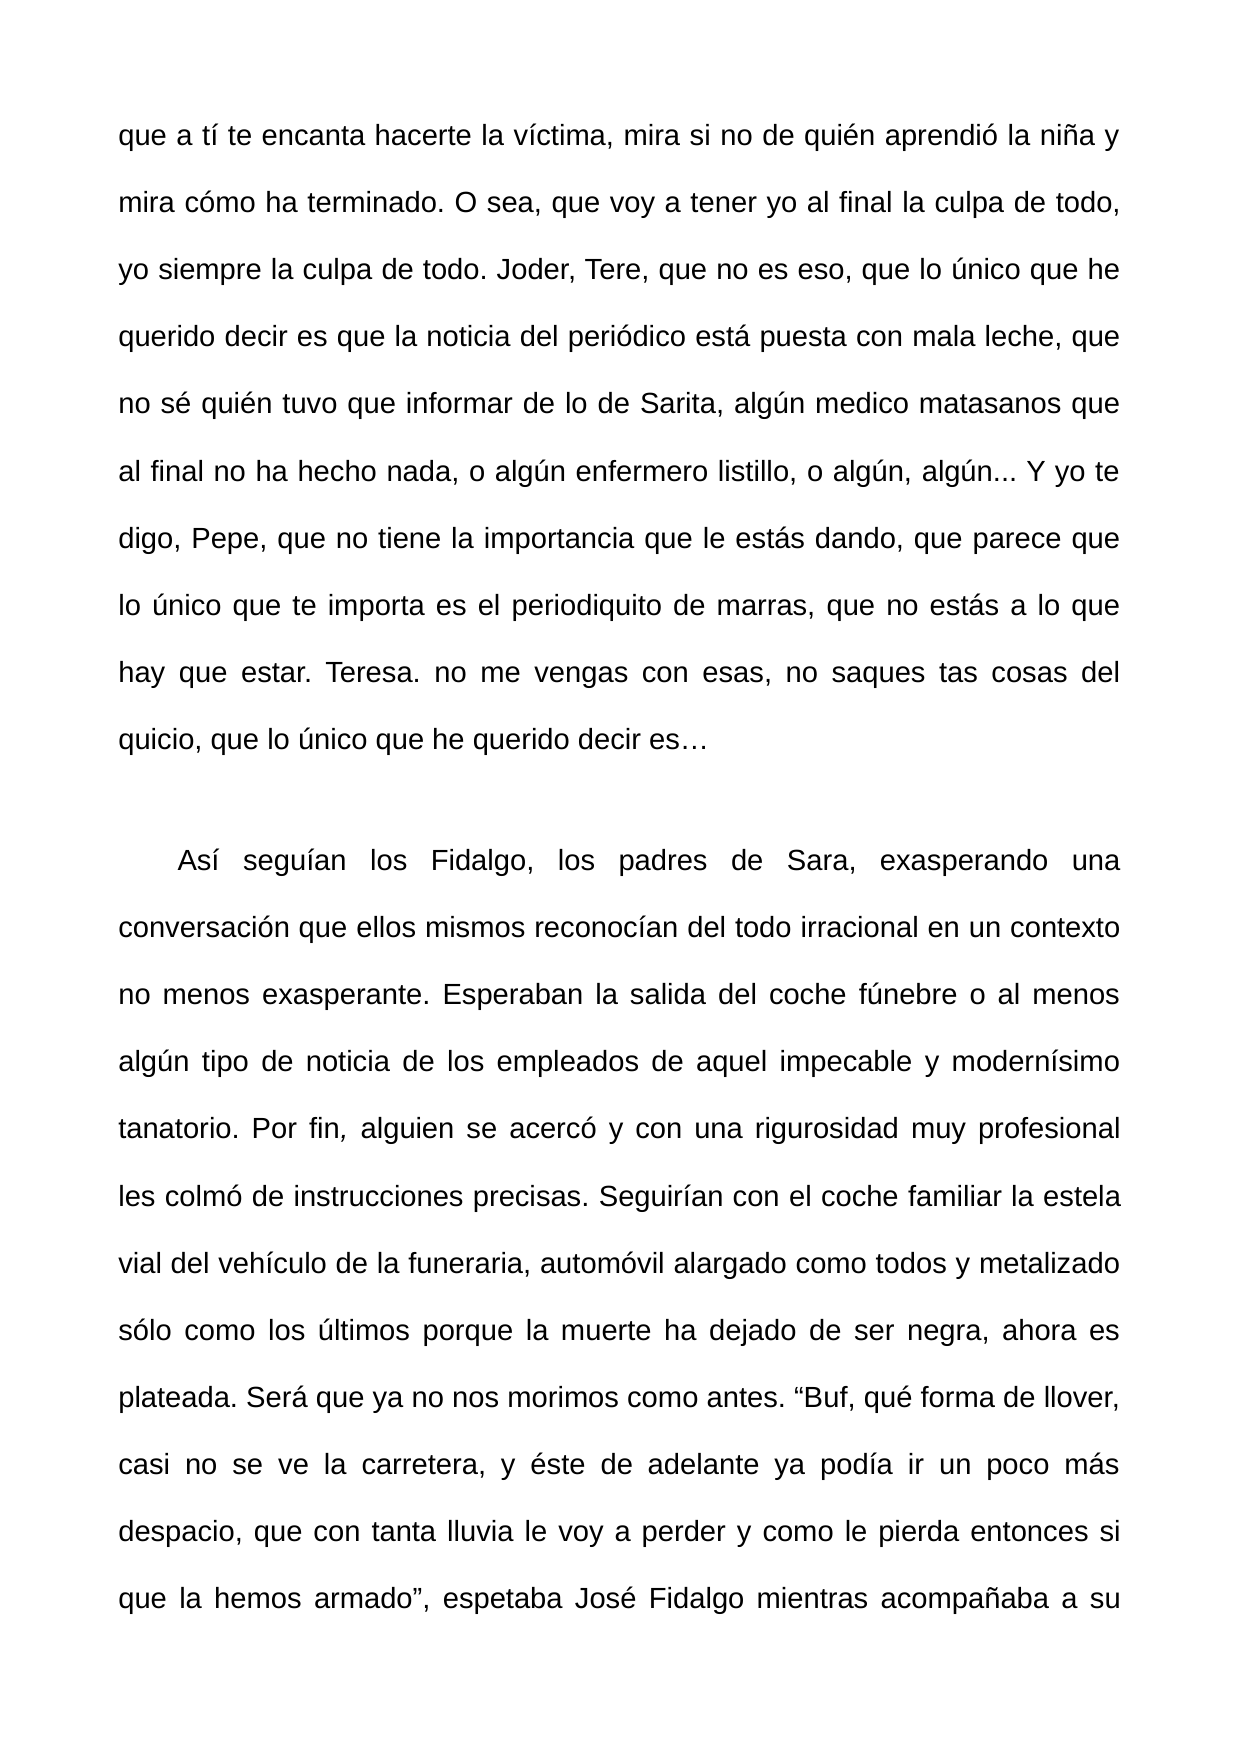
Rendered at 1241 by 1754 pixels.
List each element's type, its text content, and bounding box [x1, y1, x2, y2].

text Así seguían los Fidalgo, los padres de Sara, exasperando una conversación que ellos mismos reconocían del todo irracional en un contexto no menos exasperante. Esperaban la salida del coche fúnebre o al menos algún tipo de noticia de los empleados de aquel impecable y modernísimo tanatorio. Por fin, alguien se acercó y con una rigurosidad muy profesional les colmó de instrucciones precisas. Seguirían con el coche familiar la estela vial del vehículo de la funeraria, automóvil alargado como todos y metalizado sólo como los últimos porque la muerte ha dejado de ser negra, ahora es plateada. Será que ya no nos morimos como antes. “Buf, qué forma de llover, casi no se ve la carretera, y éste de adelante ya podía ir un poco más despacio, que con tanta lluvia le voy a perder y como le pierda entonces si que la hemos armado”, espetaba José Fidalgo mientras acompañaba a su [118, 843, 1122, 1614]
text que a tí te encanta hacerte la víctima, mira si no de quién aprendió la niña y mira cómo ha terminado. O sea, que voy a tener yo al final la culpa de todo, yo siempre la culpa de todo. Joder, Tere, que no es eso, que lo único que he querido decir es que la noticia del periódico está puesta con mala leche, que no sé quién tuvo que informar de lo de Sarita, algún medico matasanos que al final no ha hecho nada, o algún enfermero listillo, o algún, algún... Y yo te digo, Pepe, que no tiene la importancia que le estás dando, que parece que lo único que te importa es el periodiquito de marras, que no estás a lo que hay que estar. Teresa. no me vengas con esas, no saques tas cosas del quicio, que lo único que he querido decir es… [118, 118, 1122, 755]
